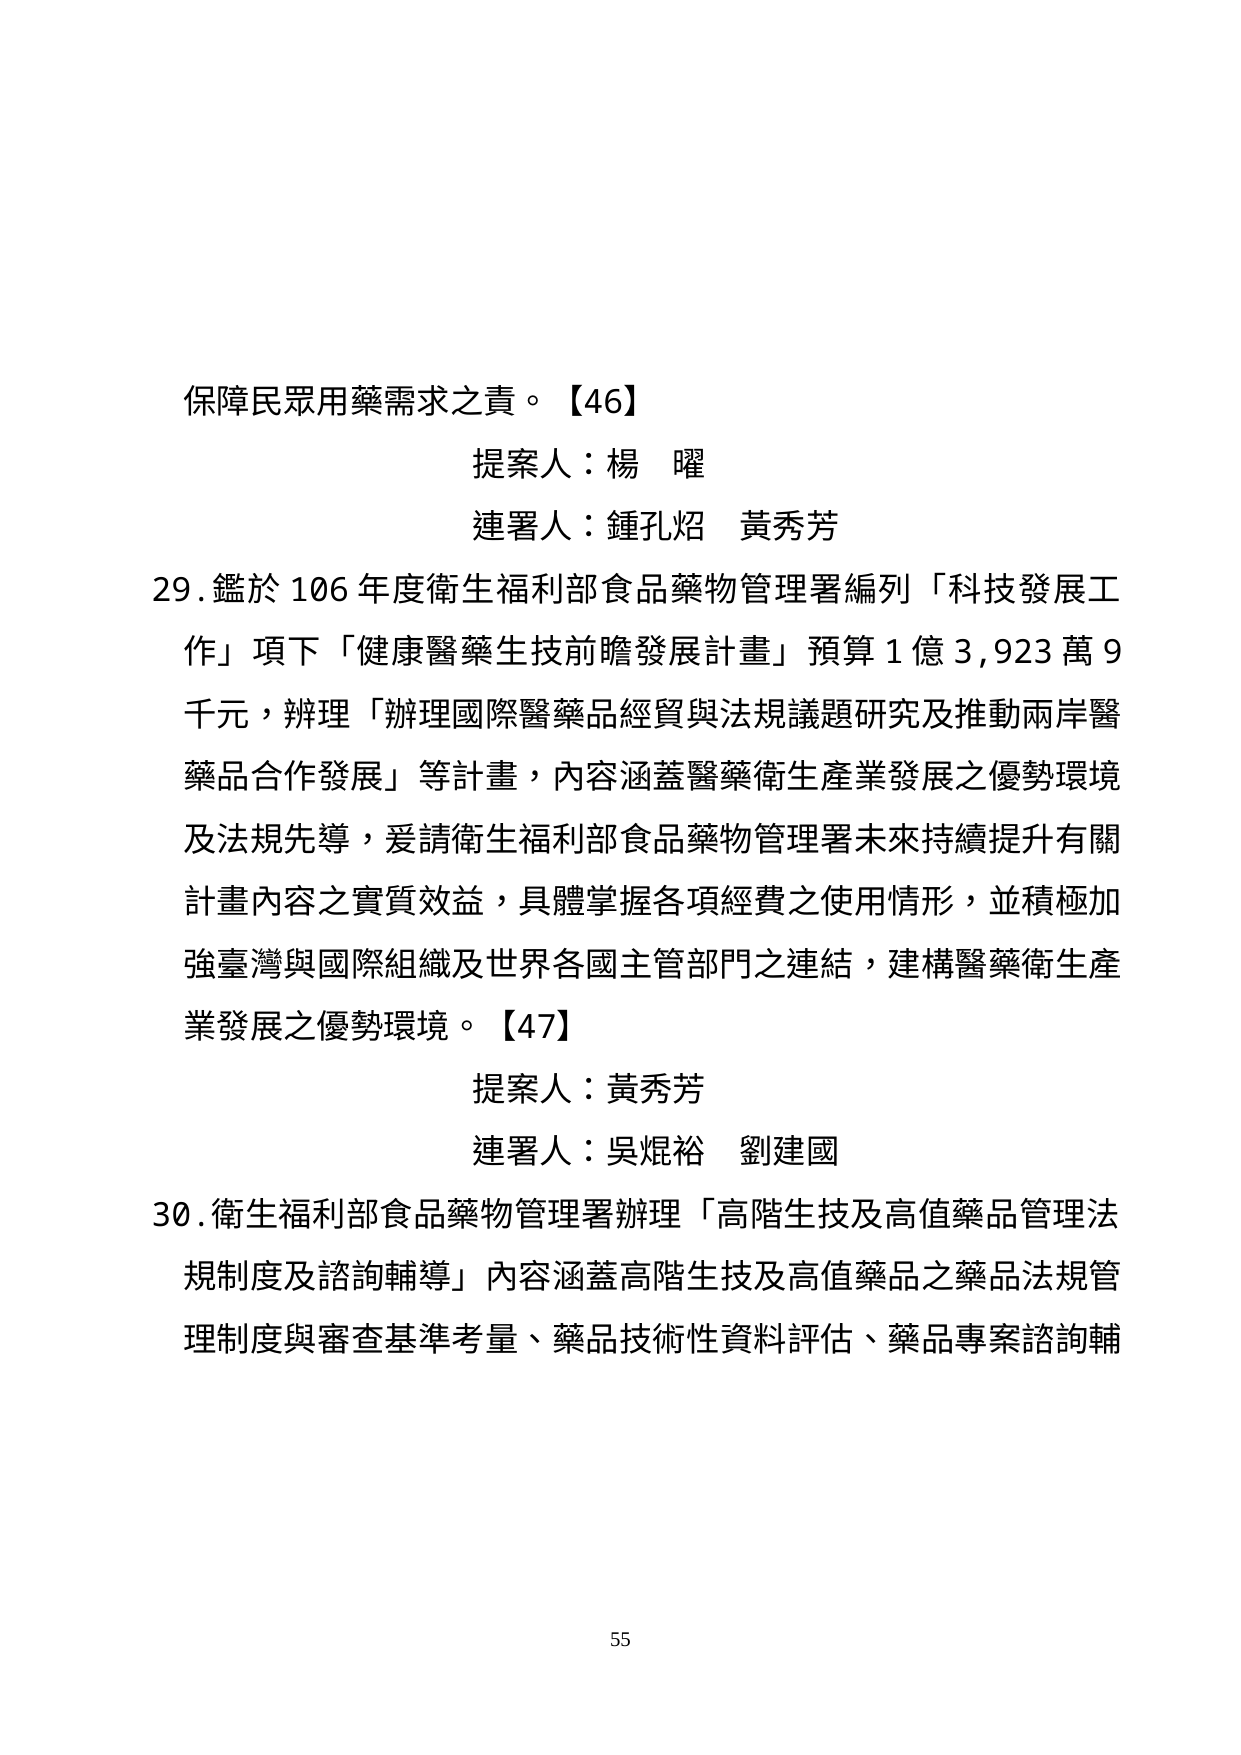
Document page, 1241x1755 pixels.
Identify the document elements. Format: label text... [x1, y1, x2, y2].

text 連署人：吳焜裕 劉建國 [118, 1108, 1122, 1170]
text 連署人：鍾孔炤 黃秀芳 [118, 483, 1122, 545]
text 提案人：楊 曜 [118, 420, 1122, 483]
text 28.衛生福利部食品藥物管理署辦理重點科別「健康醫藥生技前瞻發展計畫」，其目標係為強化國際、區域之藥物管理法規交流，促進國際法規協合化，以利我國生技產業進入國際市場，同時研析擬訂前瞻性產品之法規基準，供業者開發遵循，並提供業者輔導諮詢，以加乘產業研發上市效率，另外以製造廠查核管理控管產品品質，兼顧審查人員培育課程，整體計畫滿足我國病患對新興、高階藥物的需求，也提供我國生技製藥產業永續發展的關鍵基礎。未來應加強該等計畫之管理監督，以達有效落實促進生技、保障民眾用藥需求之責。【46】 [151, 358, 1122, 420]
text 29.鑑於106年度衛生福利部食品藥物管理署編列「科技發展工作」項下「健康醫藥生技前瞻發展計畫」預算1億3,923萬9千元，辨理「辦理國際醫藥品經貿與法規議題研究及推動兩岸醫藥品合作發展」等計畫，內容涵蓋醫藥衛生產業發展之優勢環境及法規先導，爰請衛生福利部食品藥物管理署未來持續提升有關計畫內容之實質效益，具體掌握各項經費之使用情形，並積極加強臺灣與國際組織及世界各國主管部門之連結，建構醫藥衛生產業發展之優勢環境。【47】 [151, 545, 1122, 1045]
text 30.衛生福利部食品藥物管理署辦理「高階生技及高值藥品管理法規制度及諮詢輔導」內容涵蓋高階生技及高值藥品之藥品法規管理制度與審查基準考量、藥品技術性資料評估、藥品專案諮詢輔 [151, 1170, 1122, 1358]
text 提案人：黃秀芳 [118, 1045, 1122, 1108]
